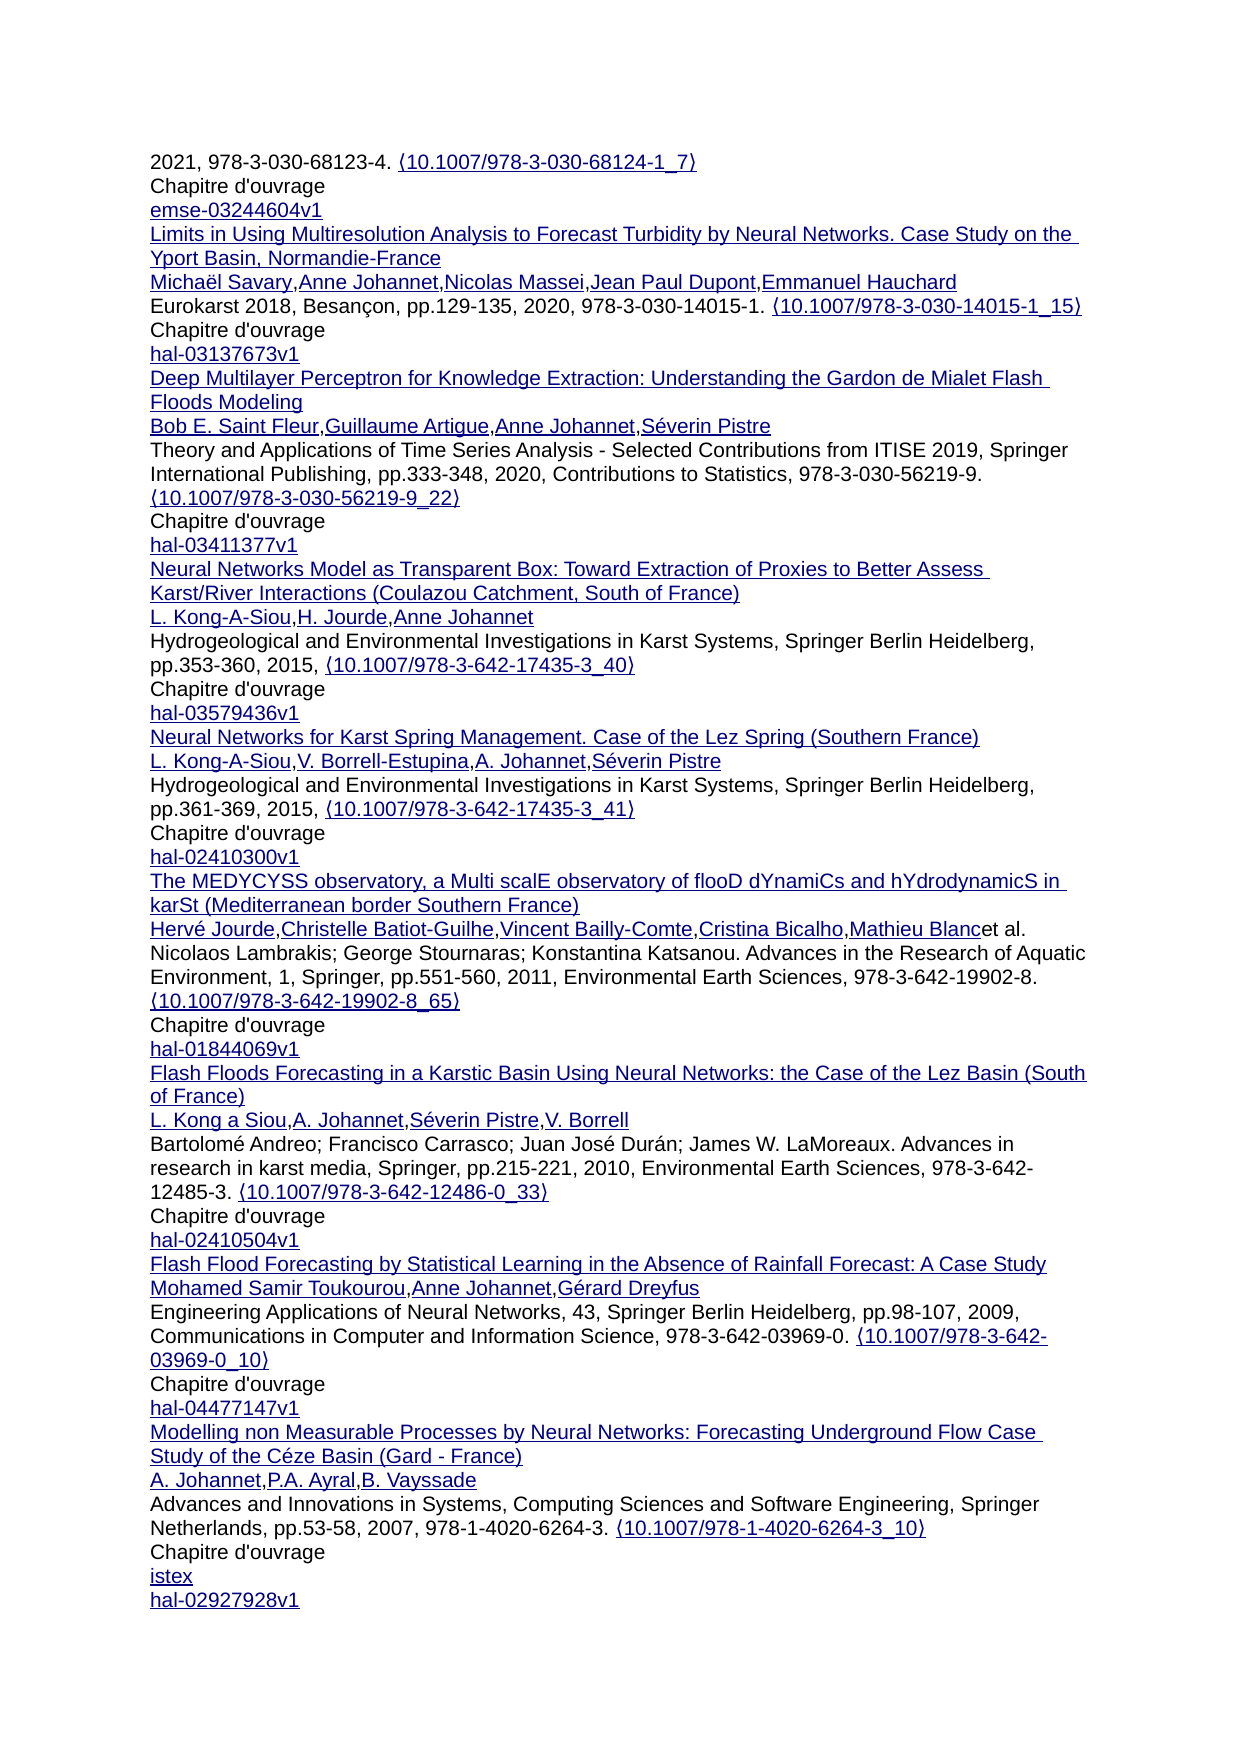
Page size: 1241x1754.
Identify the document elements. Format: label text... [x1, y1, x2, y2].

table_cell Flash Flood Forecasting by Statistical Learning in the Absence of Rainfall Forecast: A Case Study Mohamed Samir Toukourou,Anne Johannet,Gérard Dreyfus Engineering Applications of Neural Networks, 43, Springer Berlin Heidelberg, pp.98-107, 2009, Communications in Computer and Information Science, 978-3-642-03969-0. ⟨10.1007/978-3-642-03969-0_10⟩ Chapitre d'ouvrage hal-04477147v1 [150, 1252, 1090, 1420]
table_header Modeling of Groundwater Level Using Artificial Neural Network Algorithm and WA-SVR Model Shishir Gaur,Anne Johannet,Didier Graillot,Padam Jee Omar Groundwater Resources Development and Planning in the Semi-Arid Region, Springer, pp.129-150, 2021, 978-3-030-68123-4. ⟨10.1007/978-3-030-68124-1_7⟩ Chapitre d'ouvrage emse-03244604v1 [150, 150, 1090, 222]
table_cell Modelling non Measurable Processes by Neural Networks: Forecasting Underground Flow Case Study of the Céze Basin (Gard - France) A. Johannet,P.A. Ayral,B. Vayssade Advances and Innovations in Systems, Computing Sciences and Software Engineering, Springer Netherlands, pp.53-58, 2007, 978-1-4020-6264-3. ⟨10.1007/978-1-4020-6264-3_10⟩ Chapitre d'ouvrage istex hal-02927928v1 [150, 1420, 1090, 1611]
table_cell The MEDYCYSS observatory, a Multi scalE observatory of flooD dYnamiCs and hYdrodynamicS in karSt (Mediterranean border Southern France) Hervé Jourde,Christelle Batiot-Guilhe,Vincent Bailly-Comte,Cristina Bicalho,Mathieu Blancet al. Nicolaos Lambrakis; George Stournaras; Konstantina Katsanou. Advances in the Research of Aquatic Environment, 1, Springer, pp.551-560, 2011, Environmental Earth Sciences, 978-3-642-19902-8. ⟨10.1007/978-3-642-19902-8_65⟩ Chapitre d'ouvrage hal-01844069v1 [150, 869, 1090, 1060]
table_cell Limits in Using Multiresolution Analysis to Forecast Turbidity by Neural Networks. Case Study on the Yport Basin, Normandie-France Michaël Savary,Anne Johannet,Nicolas Massei,Jean Paul Dupont,Emmanuel Hauchard Eurokarst 2018, Besançon, pp.129-135, 2020, 978-3-030-14015-1. ⟨10.1007/978-3-030-14015-1_15⟩ Chapitre d'ouvrage hal-03137673v1 [150, 222, 1090, 366]
table_cell Neural Networks for Karst Spring Management. Case of the Lez Spring (Southern France) L. Kong-A-Siou,V. Borrell-Estupina,A. Johannet,Séverin Pistre Hydrogeological and Environmental Investigations in Karst Systems, Springer Berlin Heidelberg, pp.361-369, 2015, ⟨10.1007/978-3-642-17435-3_41⟩ Chapitre d'ouvrage hal-02410300v1 [150, 725, 1090, 869]
table_cell Flash Floods Forecasting in a Karstic Basin Using Neural Networks: the Case of the Lez Basin (South of France) L. Kong a Siou,A. Johannet,Séverin Pistre,V. Borrell Bartolomé Andreo; Francisco Carrasco; Juan José Durán; James W. LaMoreaux. Advances in research in karst media, Springer, pp.215-221, 2010, Environmental Earth Sciences, 978-3-642-12485-3. ⟨10.1007/978-3-642-12486-0_33⟩ Chapitre d'ouvrage hal-02410504v1 [150, 1060, 1090, 1252]
table_cell Deep Multilayer Perceptron for Knowledge Extraction: Understanding the Gardon de Mialet Flash Floods Modeling Bob E. Saint Fleur,Guillaume Artigue,Anne Johannet,Séverin Pistre Theory and Applications of Time Series Analysis - Selected Contributions from ITISE 2019, Springer International Publishing, pp.333-348, 2020, Contributions to Statistics, 978-3-030-56219-9. ⟨10.1007/978-3-030-56219-9_22⟩ Chapitre d'ouvrage hal-03411377v1 [150, 366, 1090, 557]
table_cell Neural Networks Model as Transparent Box: Toward Extraction of Proxies to Better Assess Karst/River Interactions (Coulazou Catchment, South of France) L. Kong-A-Siou,H. Jourde,Anne Johannet Hydrogeological and Environmental Investigations in Karst Systems, Springer Berlin Heidelberg, pp.353-360, 2015, ⟨10.1007/978-3-642-17435-3_40⟩ Chapitre d'ouvrage hal-03579436v1 [150, 557, 1090, 725]
